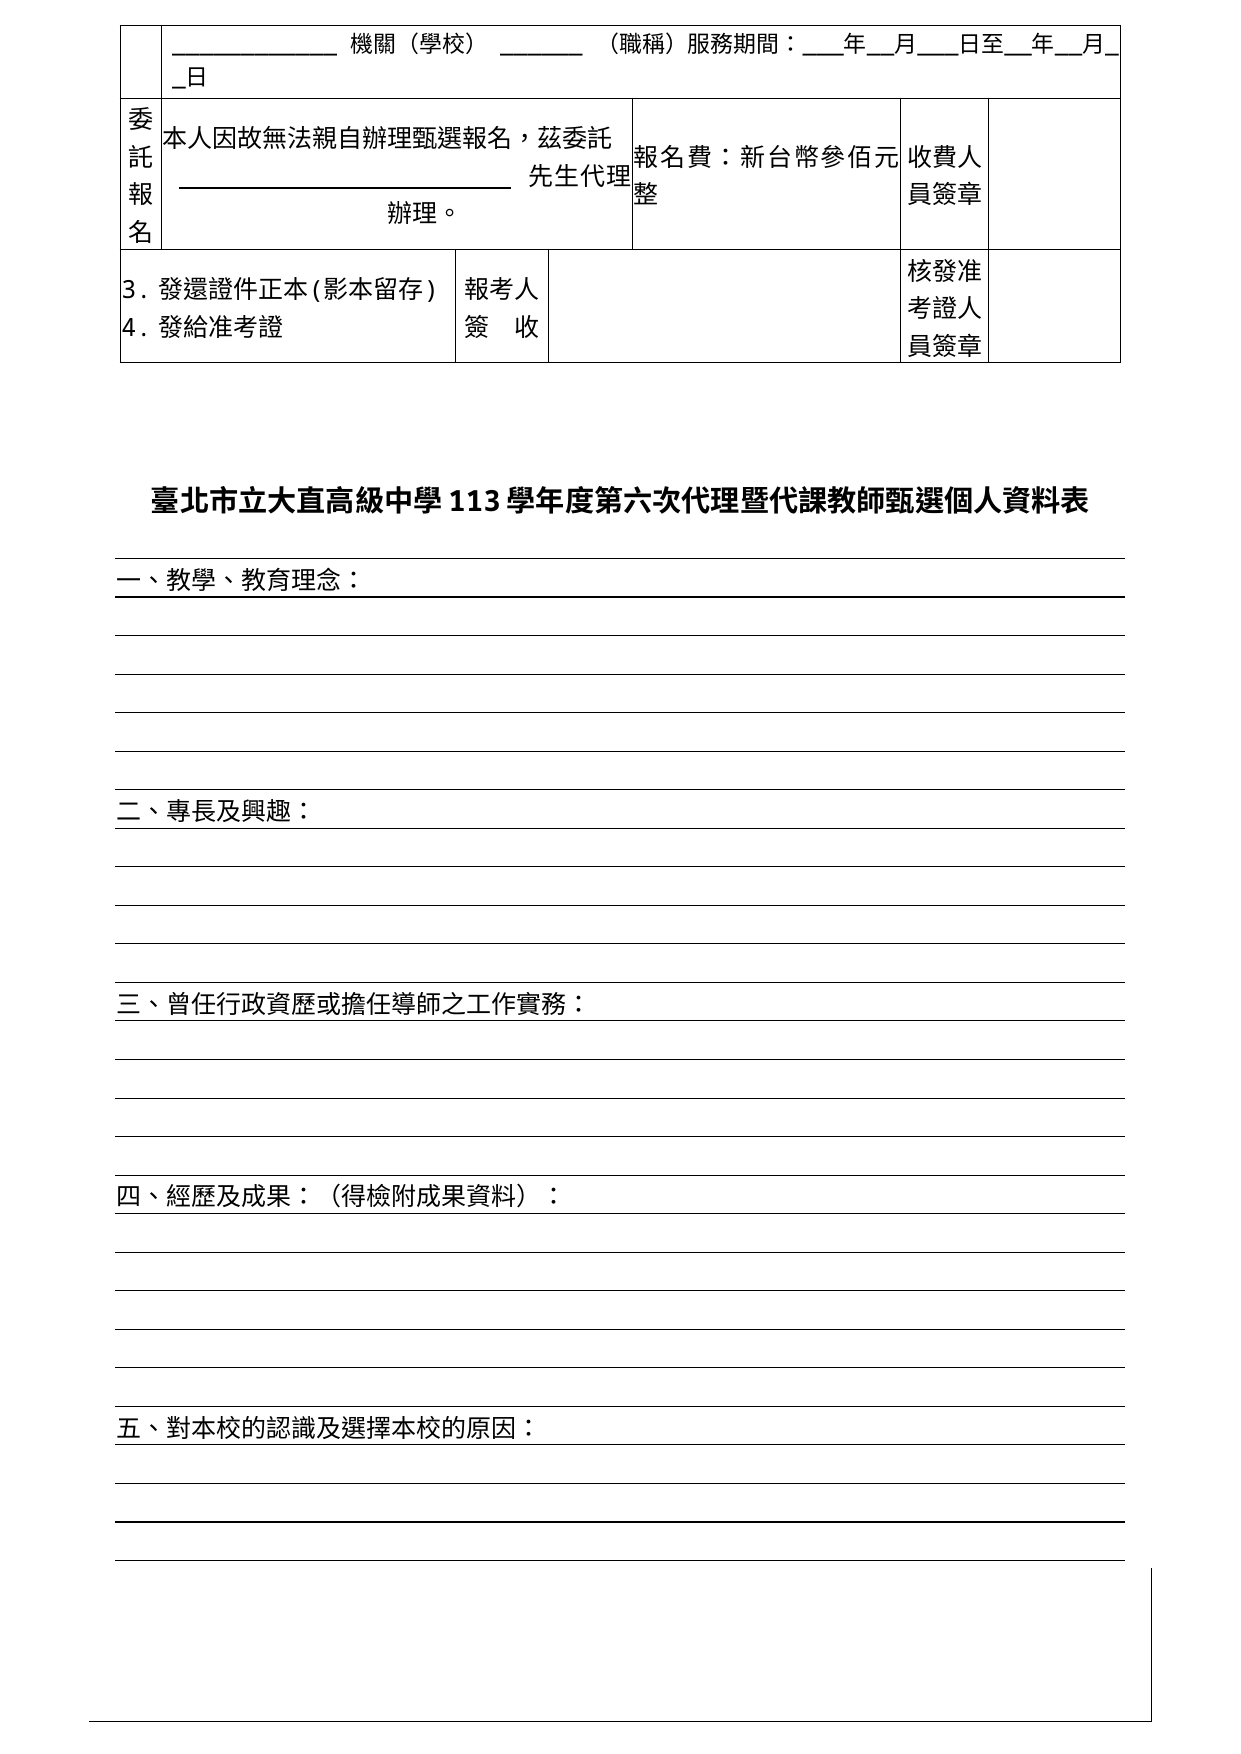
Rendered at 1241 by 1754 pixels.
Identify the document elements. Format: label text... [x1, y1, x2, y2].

table_cell [115, 675, 1125, 712]
table_cell [115, 713, 1125, 751]
table_cell [115, 829, 1125, 866]
table_cell [115, 1253, 1125, 1290]
table_cell [115, 1099, 1125, 1136]
table_cell 報名費：新台幣參佰元整 [633, 99, 900, 249]
table_cell 收費人 員簽章 [901, 99, 988, 249]
table_cell [549, 250, 900, 362]
table_cell 委 託 報 名 [121, 99, 161, 249]
table_cell [115, 1137, 1125, 1174]
table_cell [115, 1330, 1125, 1367]
table_cell [115, 1021, 1125, 1059]
table_cell [115, 1484, 1125, 1521]
table_cell [115, 906, 1125, 943]
table_cell [989, 99, 1120, 249]
table_cell [989, 250, 1120, 362]
table_cell [115, 1214, 1125, 1252]
table_header 臺北市立大直高級中學113學年度第六次代理暨代課教師甄選個人資料表 [115, 478, 1125, 558]
table_cell 核發准 考證人 員簽章 [901, 250, 988, 362]
table_cell 報考人 簽 收 [456, 250, 548, 362]
table_cell [115, 1445, 1125, 1483]
table_cell 二、專長及興趣： [115, 790, 1125, 828]
table_cell [115, 636, 1125, 673]
table_cell [121, 26, 161, 98]
table_cell 一、教學、教育理念： [115, 559, 1125, 596]
table_cell [115, 867, 1125, 905]
table_cell 四、經歷及成果：（得檢附成果資料）： [115, 1176, 1125, 1213]
table_cell ____________ 機關（學校） ______ （職稱）服務期間：___年__月___日至__年__月__日 [162, 26, 1120, 98]
table_cell [115, 1368, 1125, 1406]
table_cell [115, 598, 1125, 635]
table_cell 發還證件正本(影本留存) 發給准考證 [121, 250, 455, 362]
table_cell 五、對本校的認識及選擇本校的原因： [115, 1407, 1125, 1444]
table_cell [115, 1291, 1125, 1329]
table_cell 三、曾任行政資歷或擔任導師之工作實務： [115, 983, 1125, 1020]
table_cell [115, 1060, 1125, 1097]
table_cell [115, 944, 1125, 982]
table_cell [115, 752, 1125, 789]
table_cell [115, 1523, 1125, 1560]
table_cell 本人因故無法親自辦理甄選報名，茲委託 先生代理辦理。 [162, 99, 632, 249]
